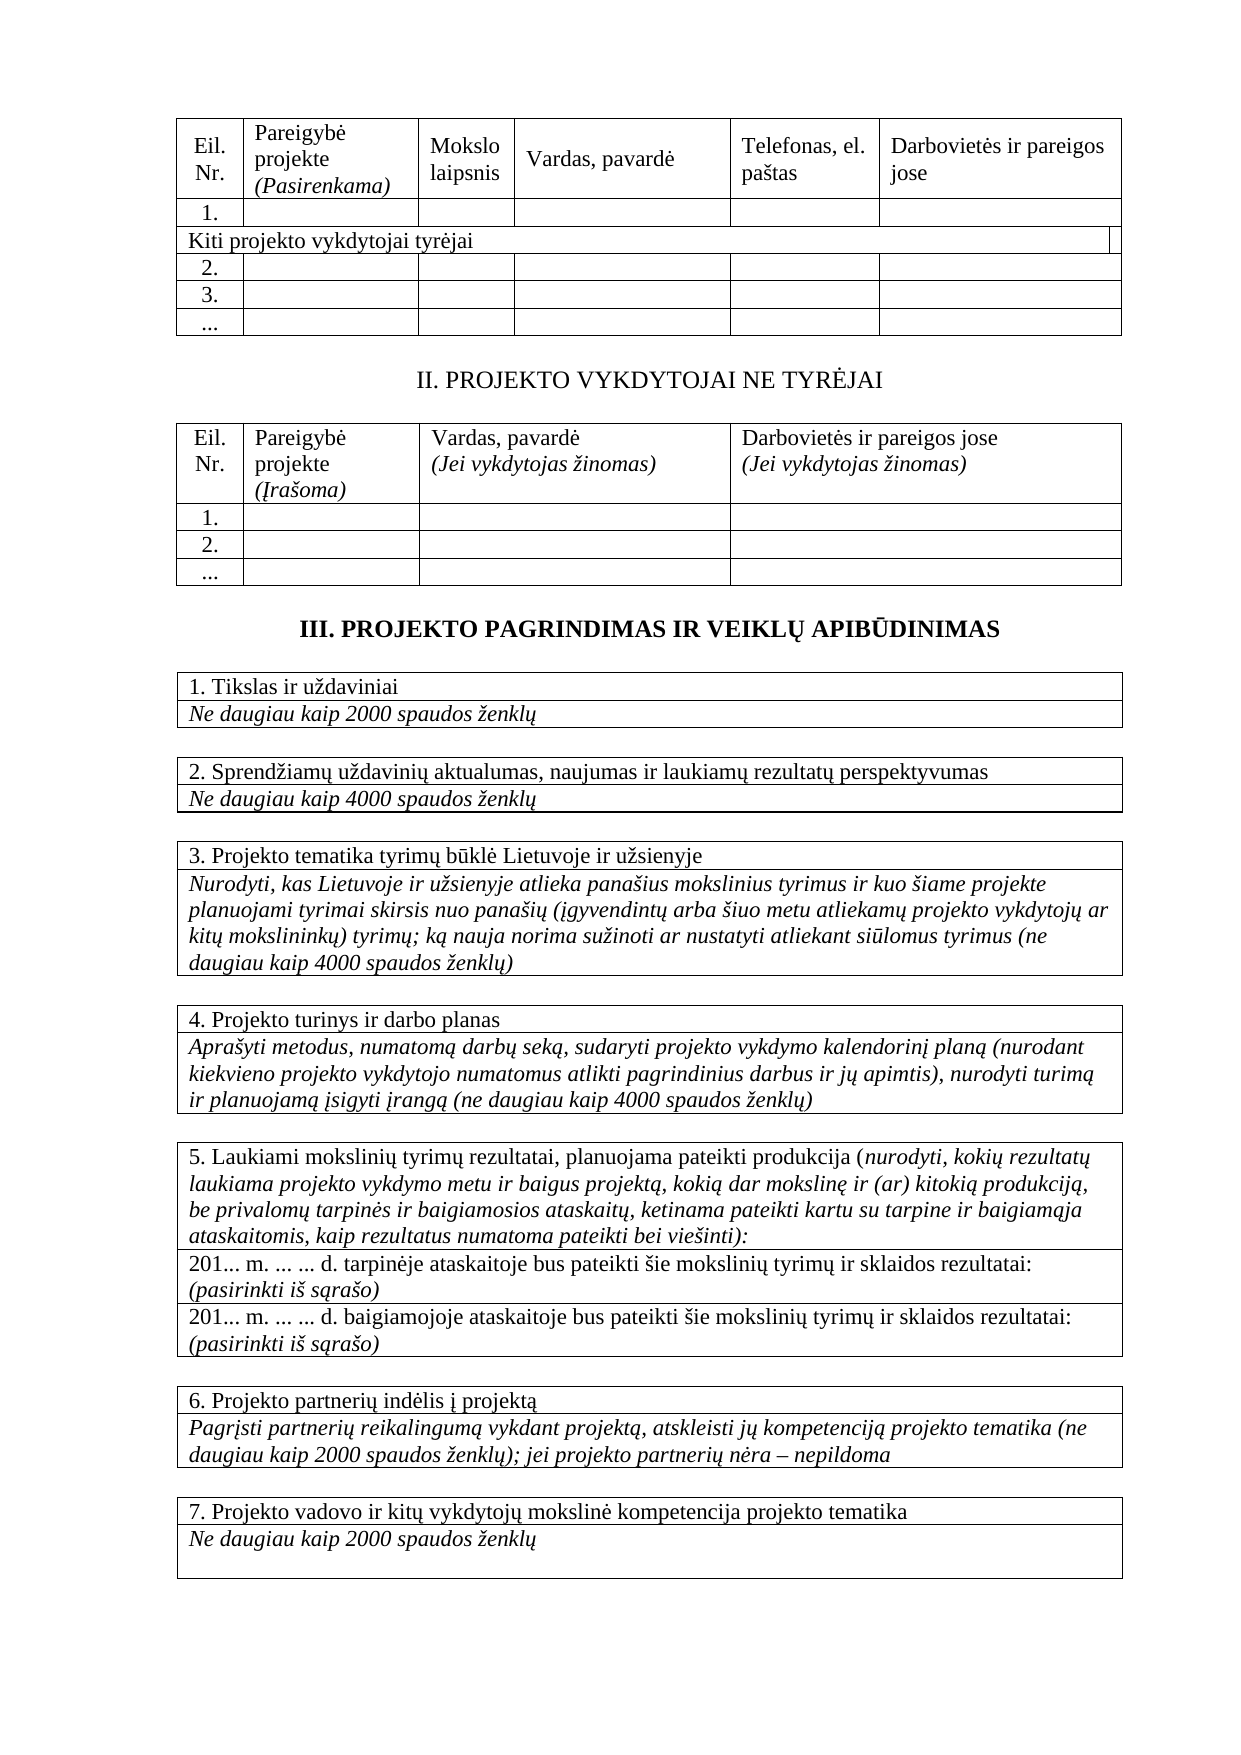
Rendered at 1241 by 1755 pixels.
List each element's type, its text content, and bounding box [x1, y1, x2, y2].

table_cell [419, 254, 514, 280]
table_cell [731, 559, 1121, 585]
table_cell Ne daugiau kaip 2000 spaudos ženklų [178, 701, 1122, 727]
table_cell Ne daugiau kaip 4000 spaudos ženklų [178, 785, 1122, 811]
table_cell 3. [177, 281, 243, 308]
table_cell [880, 281, 1121, 308]
table_cell Kiti projekto vykdytojai tyrėjai [177, 227, 1109, 253]
table_header Telefonas, el. paštas [731, 119, 879, 198]
table_cell 201... m. ... ... d. tarpinėje ataskaitoje bus pateikti šie mokslinių tyrimų ir sklaidos rezultatai: (pasirinkti iš sąrašo) [178, 1250, 1122, 1302]
text III. PROJEKTO PAGRINDIMAS IR VEIKLŲ APIBŪDINIMAS [177, 614, 1122, 643]
table_header Vardas, pavardė (Jei vykdytojas žinomas) [420, 424, 730, 503]
table_cell [515, 309, 730, 335]
table_cell [244, 504, 419, 530]
table_cell 1. [177, 199, 243, 226]
table_header Pareigybė projekte (Pasirenkama) [244, 119, 418, 198]
table_cell [420, 559, 730, 585]
table_cell [244, 281, 418, 308]
table_cell [244, 309, 418, 335]
table_header Eil. Nr. [177, 424, 243, 503]
table_cell [880, 254, 1121, 280]
table_cell [515, 254, 730, 280]
table_cell [731, 309, 879, 335]
table_cell Ne daugiau kaip 2000 spaudos ženklų [178, 1525, 1122, 1578]
table_header Darbovietės ir pareigos jose (Jei vykdytojas žinomas) [731, 424, 1121, 503]
table_cell [419, 309, 514, 335]
table_cell [244, 199, 418, 226]
table_cell [419, 281, 514, 308]
table_header Eil. Nr. [177, 119, 243, 198]
table_header Pareigybė projekte (Įrašoma) [244, 424, 419, 503]
table_header 1. Tikslas ir uždaviniai [178, 673, 1122, 699]
table_cell [731, 281, 879, 308]
table_cell 1. [177, 504, 243, 530]
table_cell Pagrįsti partnerių reikalingumą vykdant projektą, atskleisti jų kompetenciją projekto tematika (ne daugiau kaip 2000 spaudos ženklų); jei projekto partnerių nėra – nepildoma [178, 1414, 1122, 1467]
table_cell Nurodyti, kas Lietuvoje ir užsienyje atlieka panašius mokslinius tyrimus ir kuo šiame projekte planuojami tyrimai skirsis nuo panašių (įgyvendintų arba šiuo metu atliekamų projekto vykdytojų ar kitų mokslininkų) tyrimų; ką nauja norima sužinoti ar nustatyti atliekant siūlomus tyrimus (ne daugiau kaip 4000 spaudos ženklų) [178, 870, 1122, 975]
table_cell [244, 254, 418, 280]
table_header 5. Laukiami mokslinių tyrimų rezultatai, planuojama pateikti produkcija (nurodyti, kokių rezultatų laukiama projekto vykdymo metu ir baigus projektą, kokią dar mokslinę ir (ar) kitokią produkciją, be privalomų tarpinės ir baigiamosios ataskaitų, ketinama pateikti kartu su tarpine ir baigiamąja ataskaitomis, kaip rezultatus numatoma pateikti bei viešinti): [178, 1143, 1122, 1249]
table_header Darbovietės ir pareigos jose [880, 119, 1121, 198]
table_cell [731, 199, 879, 226]
table_cell [420, 531, 730, 557]
table_cell [731, 504, 1121, 530]
table_cell [515, 281, 730, 308]
table_cell [419, 199, 514, 226]
table_cell [731, 254, 879, 280]
table_cell [244, 559, 419, 585]
table_cell [880, 199, 1121, 226]
table_cell 201... m. ... ... d. baigiamojoje ataskaitoje bus pateikti šie mokslinių tyrimų ir sklaidos rezultatai: (pasirinkti iš sąrašo) [178, 1304, 1122, 1356]
table_cell ... [177, 309, 243, 335]
table_cell 2. [177, 531, 243, 557]
table_header 7. Projekto vadovo ir kitų vykdytojų mokslinė kompetencija projekto tematika [178, 1498, 1122, 1524]
table_cell [731, 531, 1121, 557]
table_header 3. Projekto tematika tyrimų būklė Lietuvoje ir užsienyje [178, 842, 1122, 869]
table_header Mokslo laipsnis [419, 119, 514, 198]
table_header Vardas, pavardė [515, 119, 730, 198]
table_cell 2. [177, 254, 243, 280]
table_cell [420, 504, 730, 530]
table_cell Aprašyti metodus, numatomą darbų seką, sudaryti projekto vykdymo kalendorinį planą (nurodant kiekvieno projekto vykdytojo numatomus atlikti pagrindinius darbus ir jų apimtis), nurodyti turimą ir planuojamą įsigyti įrangą (ne daugiau kaip 4000 spaudos ženklų) [178, 1033, 1122, 1112]
text II. PROJEKTO VYKDYTOJAI NE TYRĖJAI [177, 365, 1122, 394]
table_cell [880, 309, 1121, 335]
table_cell [515, 199, 730, 226]
table_cell [244, 531, 419, 557]
table_cell ... [177, 559, 243, 585]
table_header 6. Projekto partnerių indėlis į projektą [178, 1387, 1122, 1413]
table_header 2. Sprendžiamų uždavinių aktualumas, naujumas ir laukiamų rezultatų perspektyvumas [178, 758, 1122, 784]
table_header 4. Projekto turinys ir darbo planas [178, 1006, 1122, 1032]
